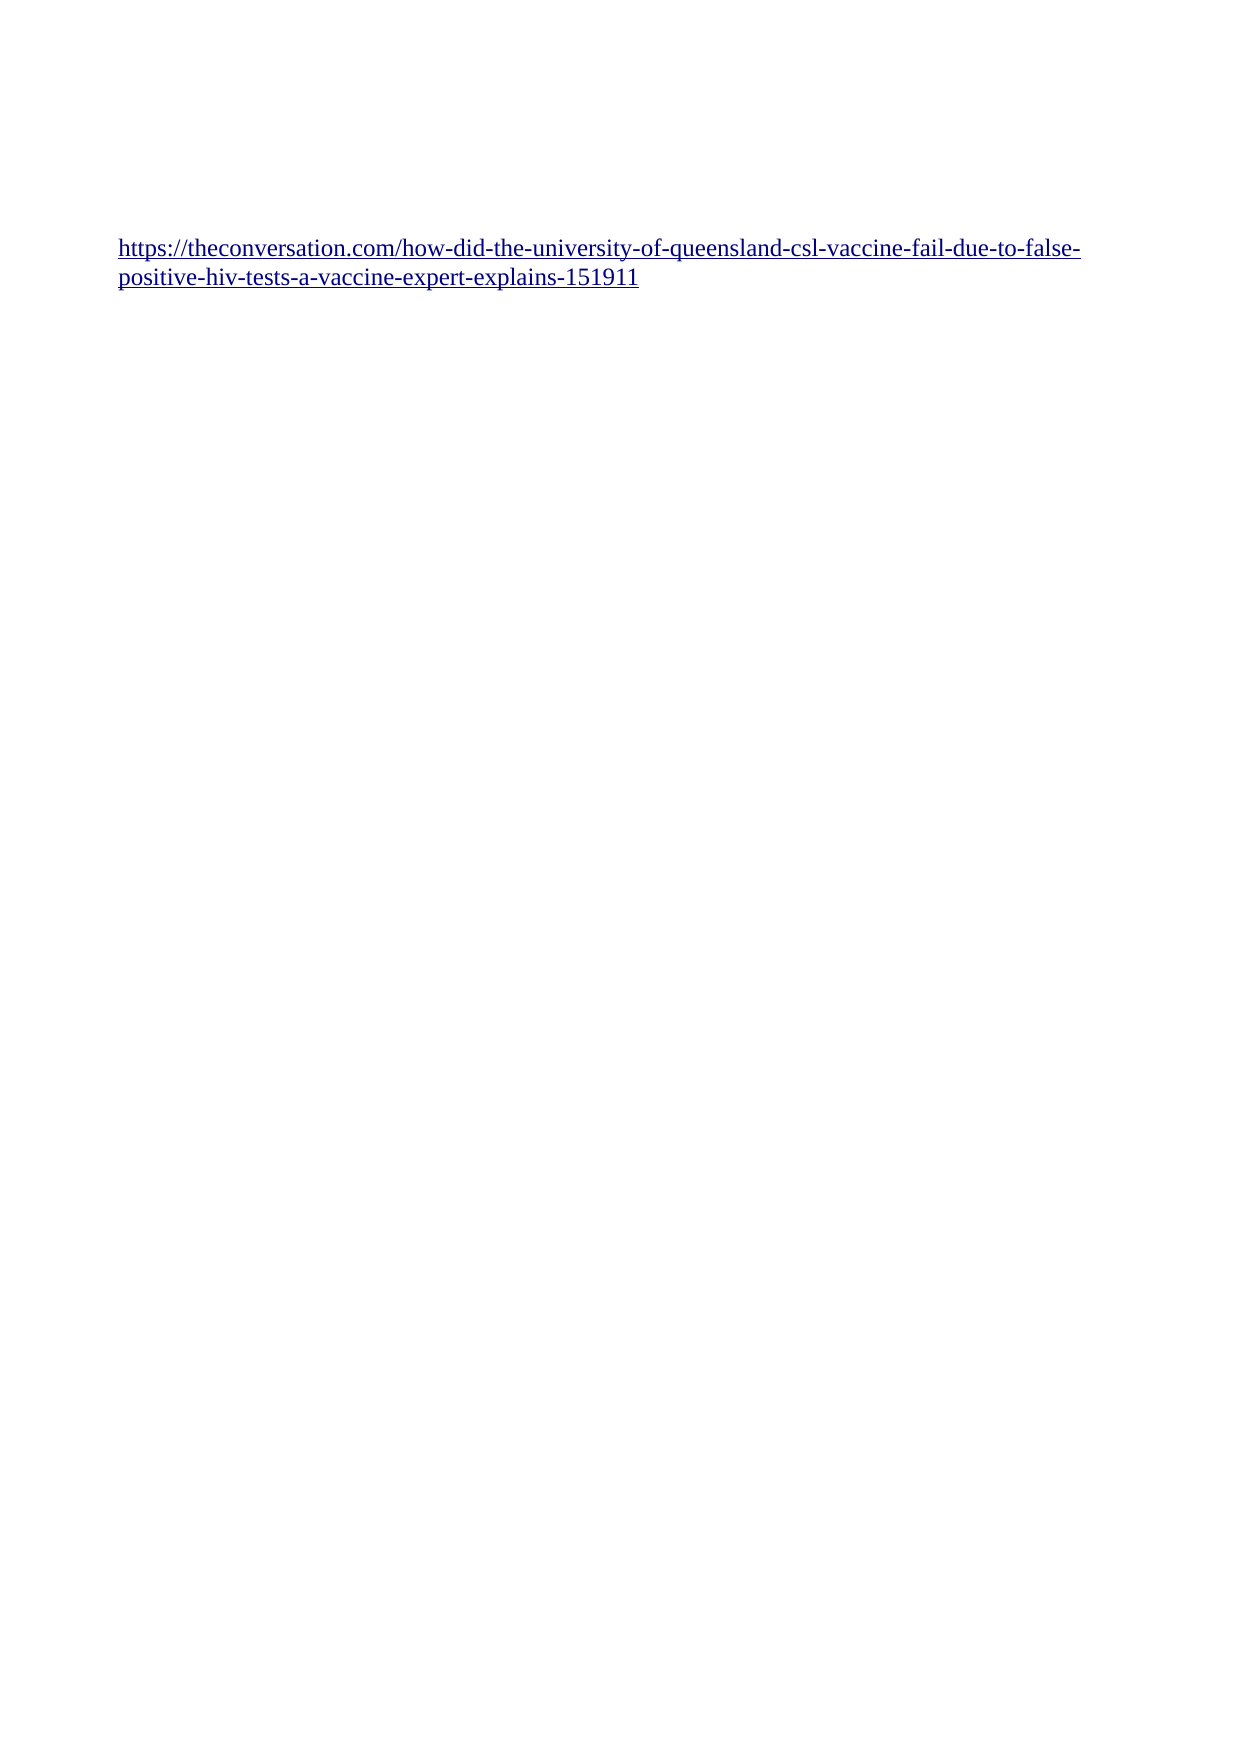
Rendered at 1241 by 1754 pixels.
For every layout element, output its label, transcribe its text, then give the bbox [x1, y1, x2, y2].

text https://theconversation.com/how-did-the-university-of-queensland-csl-vaccine-fail-due-to-false-positive-hiv-tests-a-vaccine-expert-explains-151911 [118, 233, 1122, 291]
